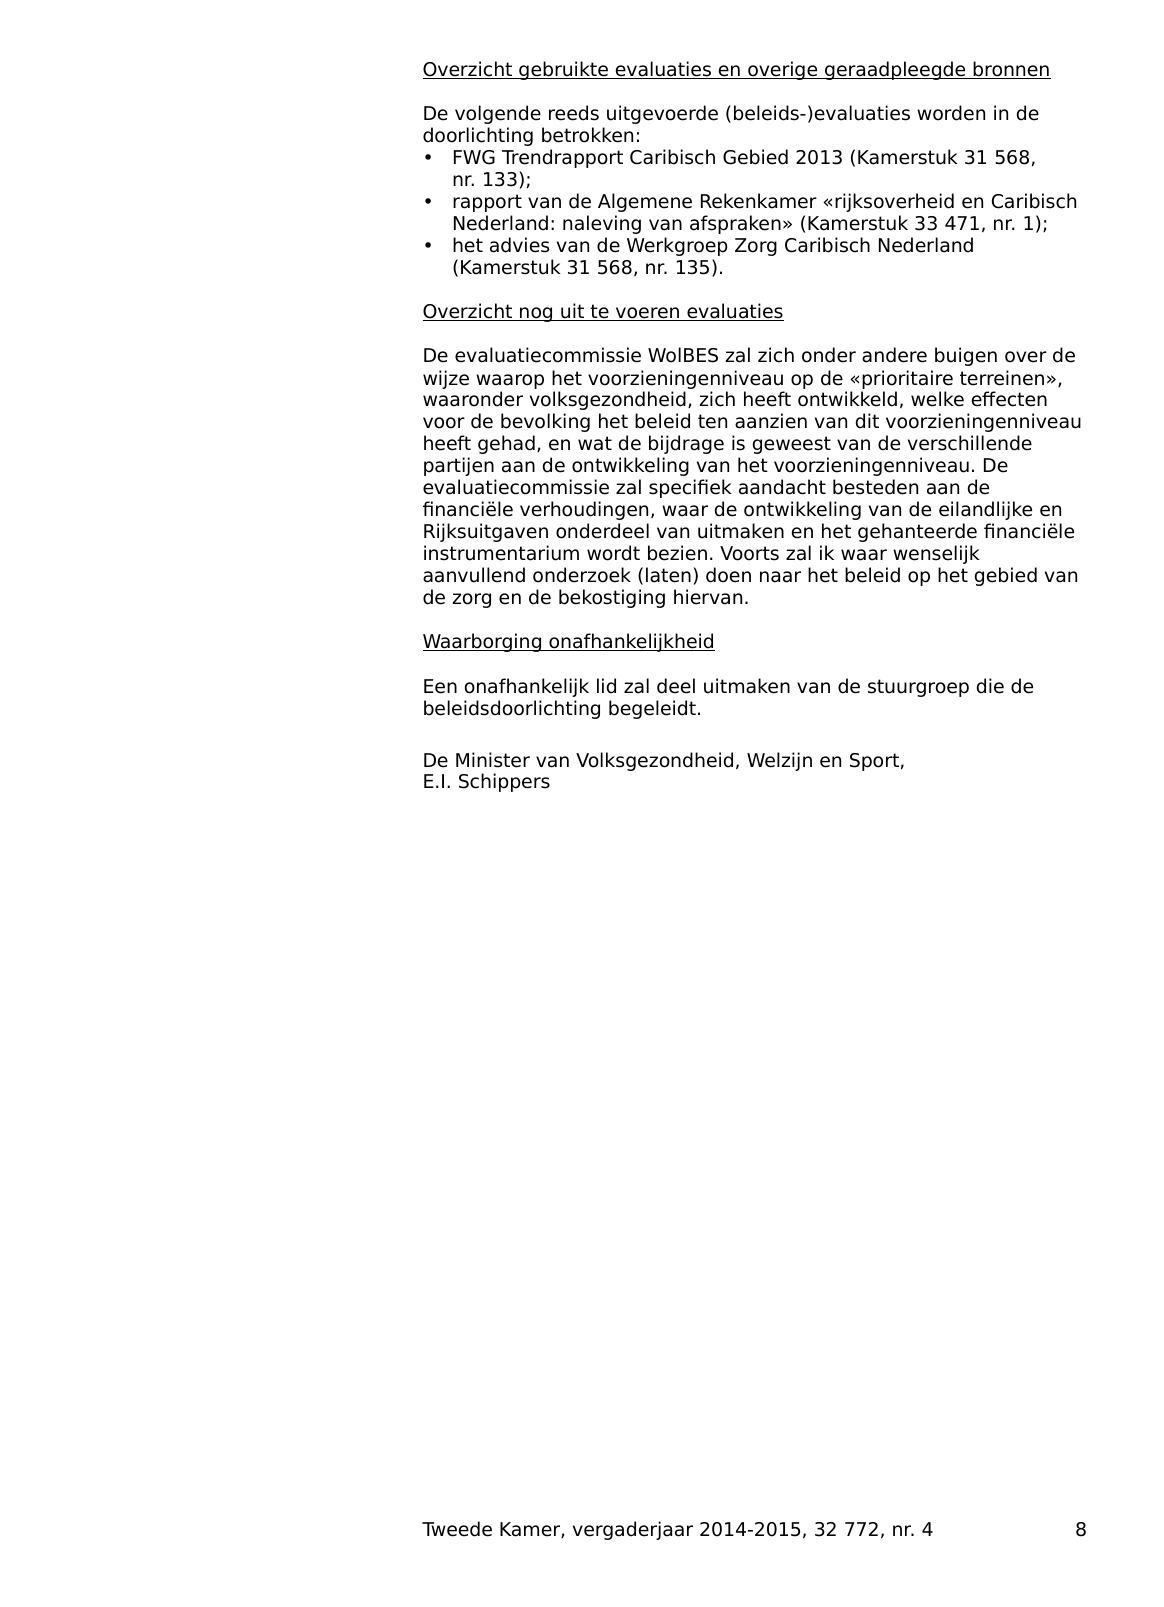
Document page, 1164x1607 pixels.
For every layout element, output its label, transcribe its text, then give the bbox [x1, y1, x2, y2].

subtitle Waarborging onafhankelijkheid [422, 631, 1087, 653]
text • het advies van de Werkgroep Zorg Caribisch Nederland (Kamerstuk 31 568, nr. 135). [422, 235, 1087, 279]
text Een onafhankelijk lid zal deel uitmaken van de stuurgroep die de beleidsdoorlichting begeleidt. [422, 676, 1087, 719]
text • rapport van de Algemene Rekenkamer «rijksoverheid en Caribisch Nederland: naleving van afspraken» (Kamerstuk 33 471, nr. 1); [422, 191, 1087, 235]
subtitle Overzicht nog uit te voeren evaluaties [422, 301, 1087, 323]
subtitle Overzicht gebruikte evaluaties en overige geraadpleegde bronnen [422, 59, 1087, 81]
text • FWG Trendrapport Caribisch Gebied 2013 (Kamerstuk 31 568, nr. 133); [422, 147, 1087, 191]
text De volgende reeds uitgevoerde (beleids-)evaluaties worden in de doorlichting betrokken: [422, 103, 1087, 147]
text De Minister van Volksgezondheid, Welzijn en Sport, E.I. Schippers [422, 749, 1087, 793]
text De evaluatiecommissie WolBES zal zich onder andere buigen over de wijze waarop het voorzieningenniveau op de «prioritaire terreinen», waaronder volksgezondheid, zich heeft ontwikkeld, welke effecten voor de bevolking het beleid ten aanzien van dit voorzieningenniveau heeft gehad, en wat de bijdrage is geweest van de verschillende partijen aan de ontwikkeling van het voorzieningenniveau. De evaluatiecommissie zal specifiek aandacht besteden aan de financiële verhoudingen, waar de ontwikkeling van de eilandlijke en Rijksuitgaven onderdeel van uitmaken en het gehanteerde financiële instrumentarium wordt bezien. Voorts zal ik waar wenselijk aanvullend onderzoek (laten) doen naar het beleid op het gebied van de zorg en de bekostiging hiervan. [422, 345, 1087, 609]
